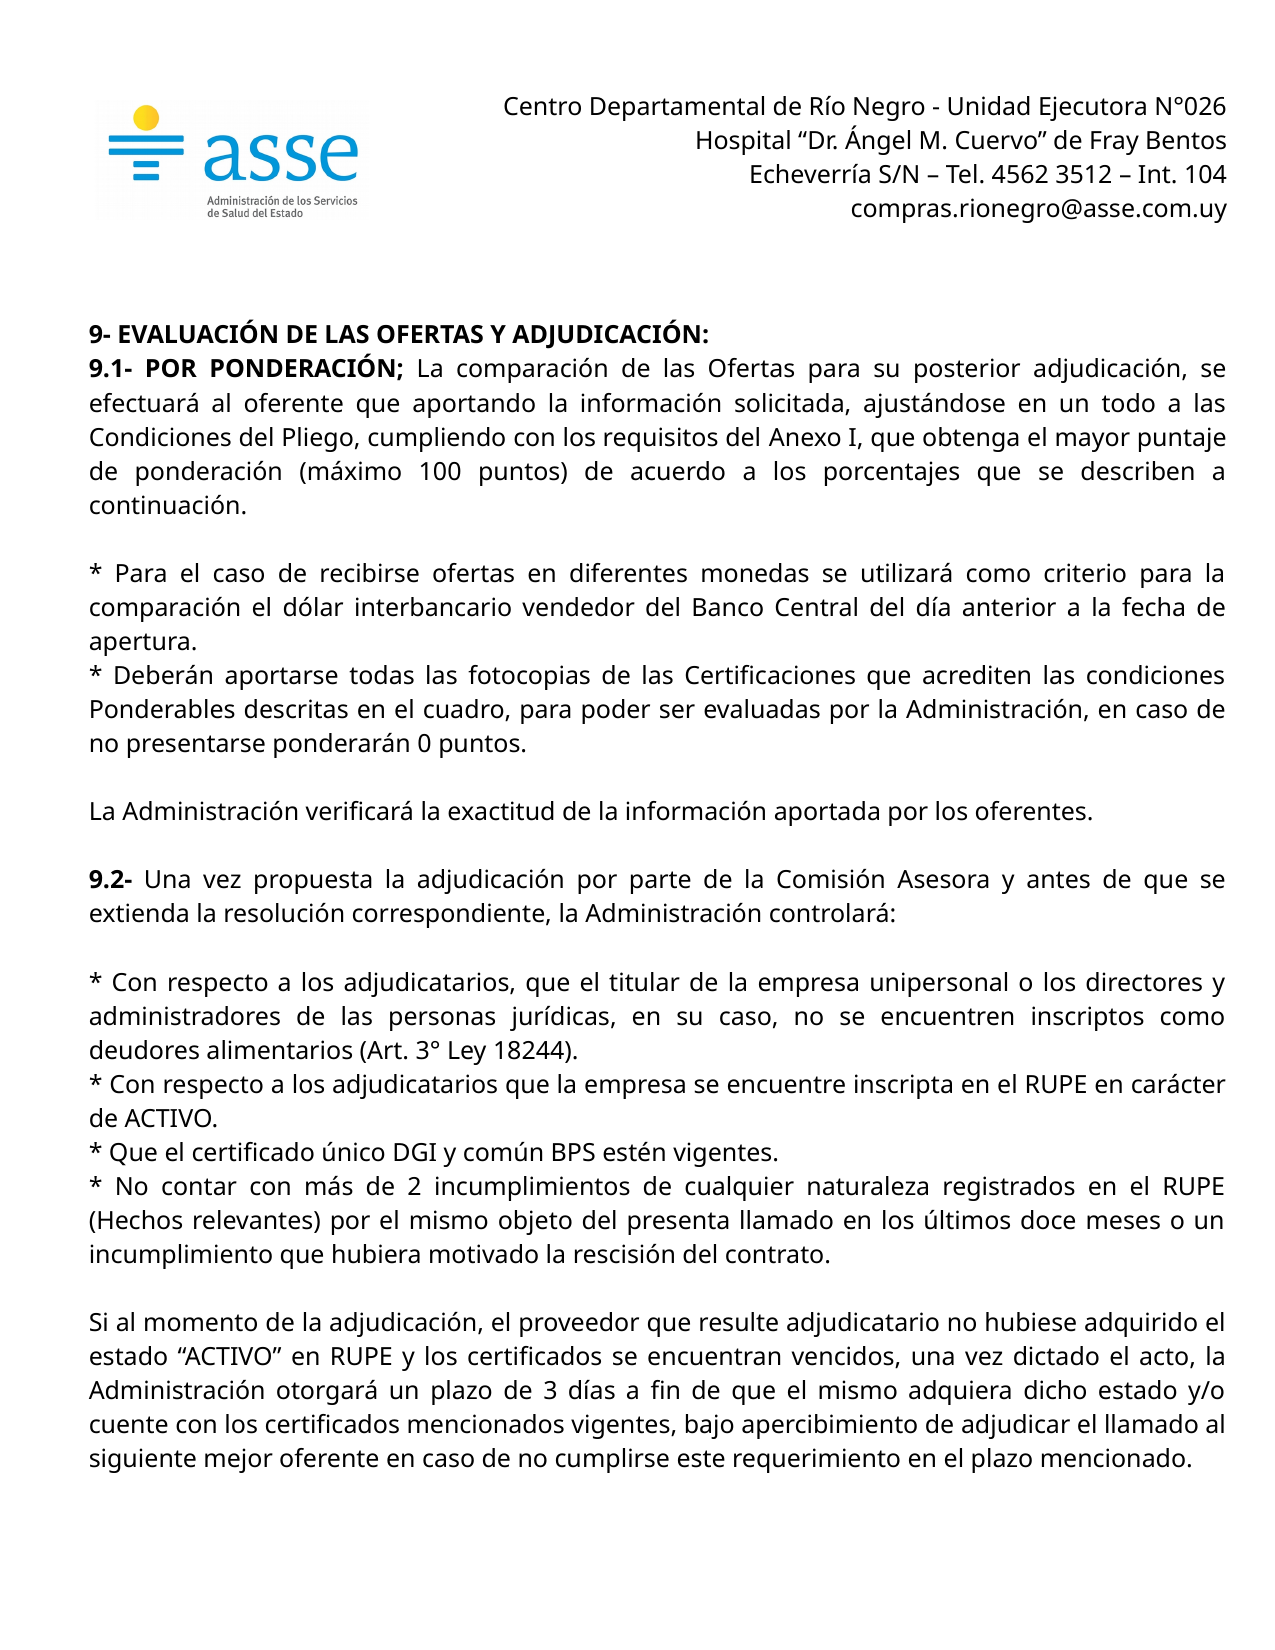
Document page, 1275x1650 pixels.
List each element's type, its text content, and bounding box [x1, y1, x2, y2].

text 9.2- Una vez propuesta la adjudicación por parte de la Comisión Asesora y antes de que se extienda la resolución correspondiente, la Administración controlará: [88, 862, 1227, 930]
text * No contar con más de 2 incumplimientos de cualquier naturaleza registrados en el RUPE (Hechos relevantes) por el mismo objeto del presenta llamado en los últimos doce meses o un incumplimiento que hubiera motivado la rescisión del contrato. [88, 1169, 1227, 1271]
text Si al momento de la adjudicación, el proveedor que resulte adjudicatario no hubiese adquirido el estado “ACTIVO” en RUPE y los certificados se encuentran vencidos, una vez dictado el acto, la Administración otorgará un plazo de 3 días a fin de que el mismo adquiera dicho estado y/o cuente con los certificados mencionados vigentes, bajo apercibimiento de adjudicar el llamado al siguiente mejor oferente en caso de no cumplirse este requerimiento en el plazo mencionado. [88, 1305, 1227, 1475]
picture [94, 100, 370, 220]
text * Para el caso de recibirse ofertas en diferentes monedas se utilizará como criterio para la comparación el dólar interbancario vendedor del Banco Central del día anterior a la fecha de apertura. [88, 556, 1227, 658]
text * Deberán aportarse todas las fotocopias de las Certificaciones que acrediten las condiciones Ponderables descritas en el cuadro, para poder ser evaluadas por la Administración, en caso de no presentarse ponderarán 0 puntos. [88, 658, 1227, 760]
text 9.1- POR PONDERACIÓN; La comparación de las Ofertas para su posterior adjudicación, se efectuará al oferente que aportando la información solicitada, ajustándose en un todo a las Condiciones del Pliego, cumpliendo con los requisitos del Anexo I, que obtenga el mayor puntaje de ponderación (máximo 100 puntos) de acuerdo a los porcentajes que se describen a continuación. [88, 351, 1227, 521]
text * Con respecto a los adjudicatarios que la empresa se encuentre inscripta en el RUPE en carácter de ACTIVO. [88, 1066, 1227, 1134]
text 9- EVALUACIÓN DE LAS OFERTAS Y ADJUDICACIÓN: [88, 317, 1227, 351]
text * Que el certificado único DGI y común BPS estén vigentes. [88, 1134, 1227, 1169]
text * Con respecto a los adjudicatarios, que el titular de la empresa unipersonal o los directores y administradores de las personas jurídicas, en su caso, no se encuentren inscriptos como deudores alimentarios (Art. 3° Ley 18244). [88, 964, 1227, 1066]
text La Administración verificará la exactitud de la información aportada por los oferentes. [88, 794, 1227, 828]
